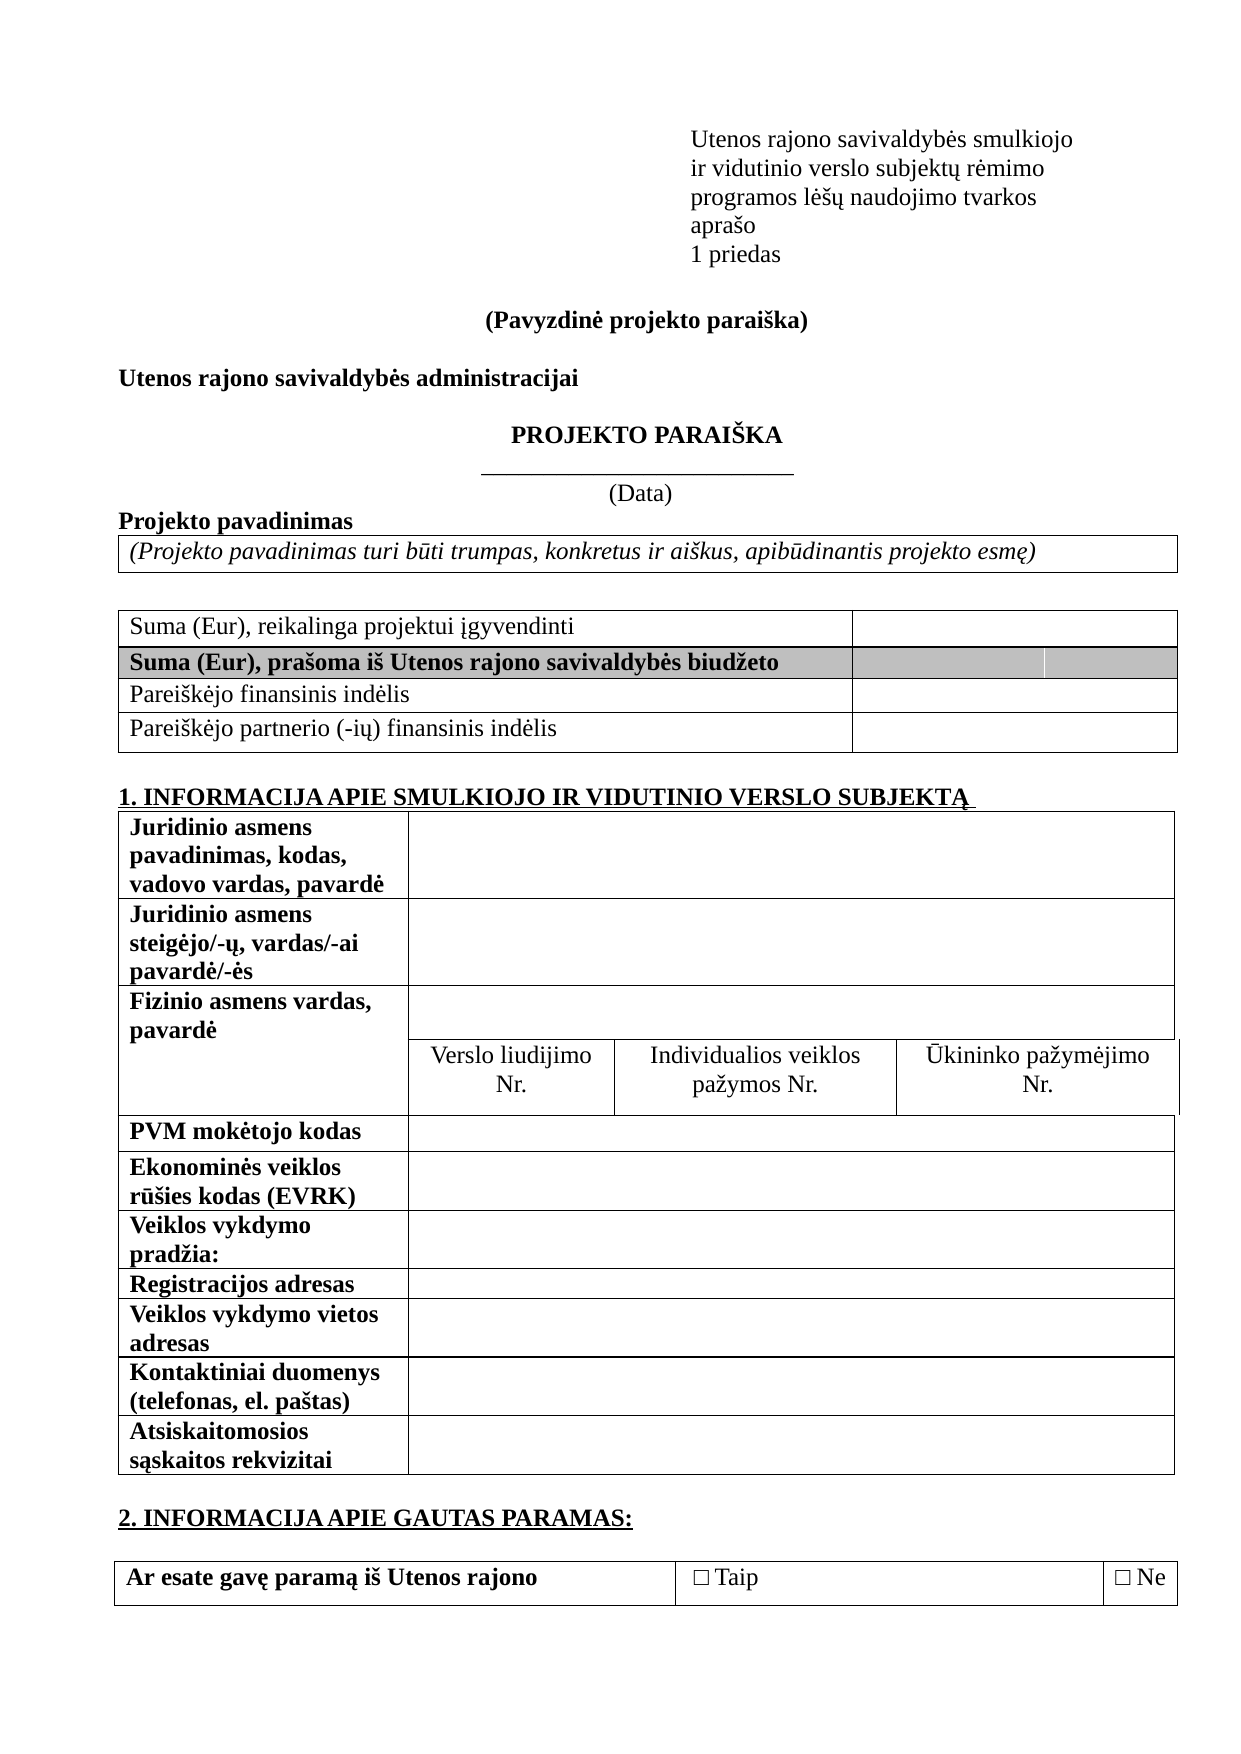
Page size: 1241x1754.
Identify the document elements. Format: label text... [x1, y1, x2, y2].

table_cell Verslo liudijimo Nr. [409, 1040, 614, 1115]
table_cell [409, 899, 689, 985]
table_cell Kontaktiniai duomenys (telefonas, el. paštas) [119, 1358, 408, 1415]
table_cell Atsiskaitomosios sąskaitos rekvizitai [119, 1416, 408, 1473]
table_cell [1045, 611, 1177, 646]
table_cell [409, 1152, 689, 1209]
table_cell [1175, 1415, 1179, 1473]
table_header □ Taip [676, 1562, 1103, 1605]
text _________________________ [118, 449, 1163, 478]
table_cell [689, 1299, 1174, 1356]
table_header (Projekto pavadinimas turi būti trumpas, konkretus ir aiškus, apibūdinantis projekto esmę) [119, 536, 1044, 572]
table_header Juridinio asmens pavadinimas, kodas, vadovo vardas, pavardė [119, 812, 408, 898]
table_cell [853, 611, 1044, 646]
table_cell [1175, 1298, 1179, 1356]
text PROJEKTO PARAIŠKA [118, 420, 1175, 449]
table_cell [689, 1116, 1174, 1151]
table_cell Ūkininko pažymėjimo Nr. [897, 1039, 1179, 1115]
text Utenos rajono savivaldybės smulkiojo [690, 124, 1175, 153]
table_header [1175, 811, 1179, 898]
table_cell [409, 1116, 689, 1151]
table_cell PVM mokėtojo kodas [119, 1116, 408, 1151]
table_cell [409, 986, 689, 1039]
table_cell [118, 573, 1044, 610]
table_cell [853, 713, 1044, 752]
table_header □ Ne [1104, 1562, 1177, 1605]
table_header Ar esate gavę paramą iš Utenos rajono [115, 1562, 675, 1605]
table_cell Suma (Eur), prašoma iš Utenos rajono savivaldybės biudžeto [119, 648, 852, 678]
table_cell Fizinio asmens vardas, pavardė [119, 986, 408, 1115]
table_cell [1045, 713, 1177, 752]
table_cell Pareiškėjo partnerio (-ių) finansinis indėlis [119, 713, 852, 752]
table_cell Juridinio asmens steigėjo/-ų, vardas/-ai pavardė/-ės [119, 899, 408, 985]
text (Data) [118, 478, 1163, 506]
text programos lėšų naudojimo tvarkos [690, 182, 1175, 210]
table_cell [853, 679, 1044, 712]
table_header [409, 812, 689, 898]
table_cell Pareiškėjo finansinis indėlis [119, 679, 852, 712]
text Utenos rajono savivaldybės administracijai [118, 363, 1175, 391]
table_cell [689, 1211, 1174, 1268]
table_cell [1045, 648, 1177, 678]
table_cell [1175, 1151, 1179, 1209]
text ir vidutinio verslo subjektų rėmimo [690, 153, 1175, 182]
table_cell [689, 1269, 1174, 1298]
table_cell [689, 899, 1174, 985]
table_cell [409, 1358, 689, 1415]
table_cell [1045, 573, 1177, 610]
table_cell [1045, 679, 1177, 712]
text (Pavyzdinė projekto paraiška) [118, 305, 1175, 334]
table_cell Registracijos adresas [119, 1269, 408, 1298]
table_cell Suma (Eur), reikalinga projektui įgyvendinti [119, 611, 852, 646]
table_cell Veiklos vykdymo pradžia: [119, 1211, 408, 1268]
table_cell [689, 1416, 1174, 1473]
table_cell [689, 1152, 1174, 1209]
text aprašo [690, 210, 1175, 239]
table_header [689, 812, 1174, 898]
table_cell [409, 1269, 689, 1298]
table_cell [1175, 1268, 1179, 1298]
table_cell Veiklos vykdymo vietos adresas [119, 1299, 408, 1356]
text 1 priedas [118, 239, 1175, 268]
table_cell Ekonominės veiklos rūšies kodas (EVRK) [119, 1152, 408, 1209]
text Projekto pavadinimas [118, 506, 1175, 535]
table_cell Individualios veiklos pažymos Nr. [615, 1040, 896, 1115]
table_cell [409, 1211, 689, 1268]
table_cell [409, 1416, 689, 1473]
text 2. INFORMACIJA APIE GAUTAS PARAMAS: [118, 1503, 1175, 1532]
table_header [1045, 536, 1177, 572]
table_cell [1175, 1356, 1179, 1415]
text 1. INFORMACIJA APIE SMULKIOJO IR VIDUTINIO VERSLO SUBJEKTĄ [118, 782, 1175, 811]
table_cell [409, 1299, 689, 1356]
table_cell [853, 648, 1044, 678]
table_cell [1175, 898, 1179, 985]
table_cell [1175, 985, 1179, 1039]
table_cell [1175, 1115, 1179, 1151]
table_cell [689, 986, 1174, 1039]
table_cell [689, 1358, 1174, 1415]
table_cell [1175, 1210, 1179, 1268]
